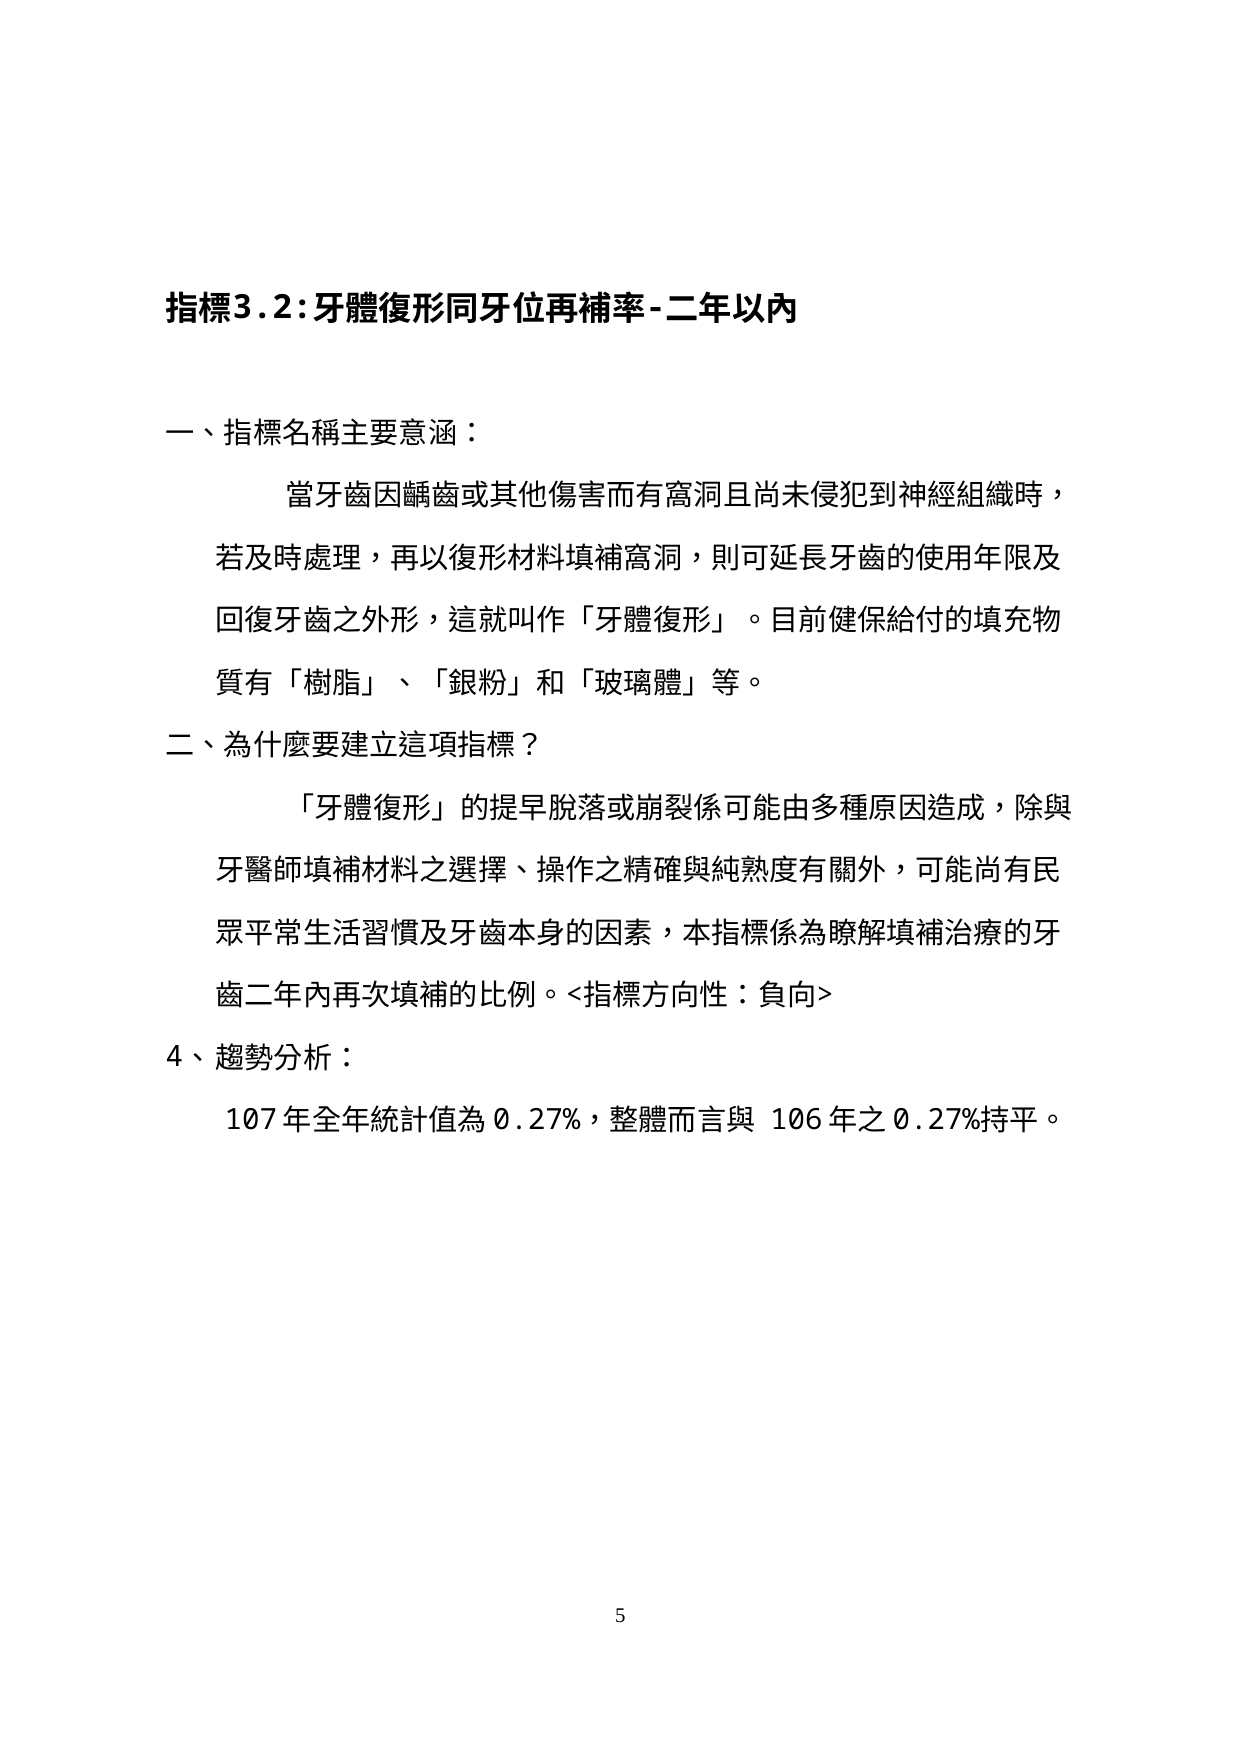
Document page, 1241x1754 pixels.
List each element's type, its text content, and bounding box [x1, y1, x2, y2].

text 107年全年統計值為0.27%，整體而言與 106年之0.27%持平。 [224, 1076, 1075, 1139]
text 「牙體復形」的提早脫落或崩裂係可能由多種原因造成，除與牙醫師填補材料之選擇、操作之精確與純熟度有關外，可能尚有民眾平常生活習慣及牙齒本身的因素，本指標係為瞭解填補治療的牙齒二年內再次填補的比例。<指標方向性：負向> [215, 764, 1075, 1014]
text 當牙齒因齲齒或其他傷害而有窩洞且尚未侵犯到神經組織時，若及時處理，再以復形材料填補窩洞，則可延長牙齒的使用年限及回復牙齒之外形，這就叫作「牙體復形」。目前健保給付的填充物質有「樹脂」、「銀粉」和「玻璃體」等。 [215, 451, 1075, 701]
list 趨勢分析： [165, 1014, 1075, 1076]
subtitle 指標3.2:牙體復形同牙位再補率-二年以內 [165, 264, 1075, 326]
text 一、指標名稱主要意涵： [165, 389, 1075, 451]
text 二、為什麼要建立這項指標？ [165, 701, 1075, 764]
